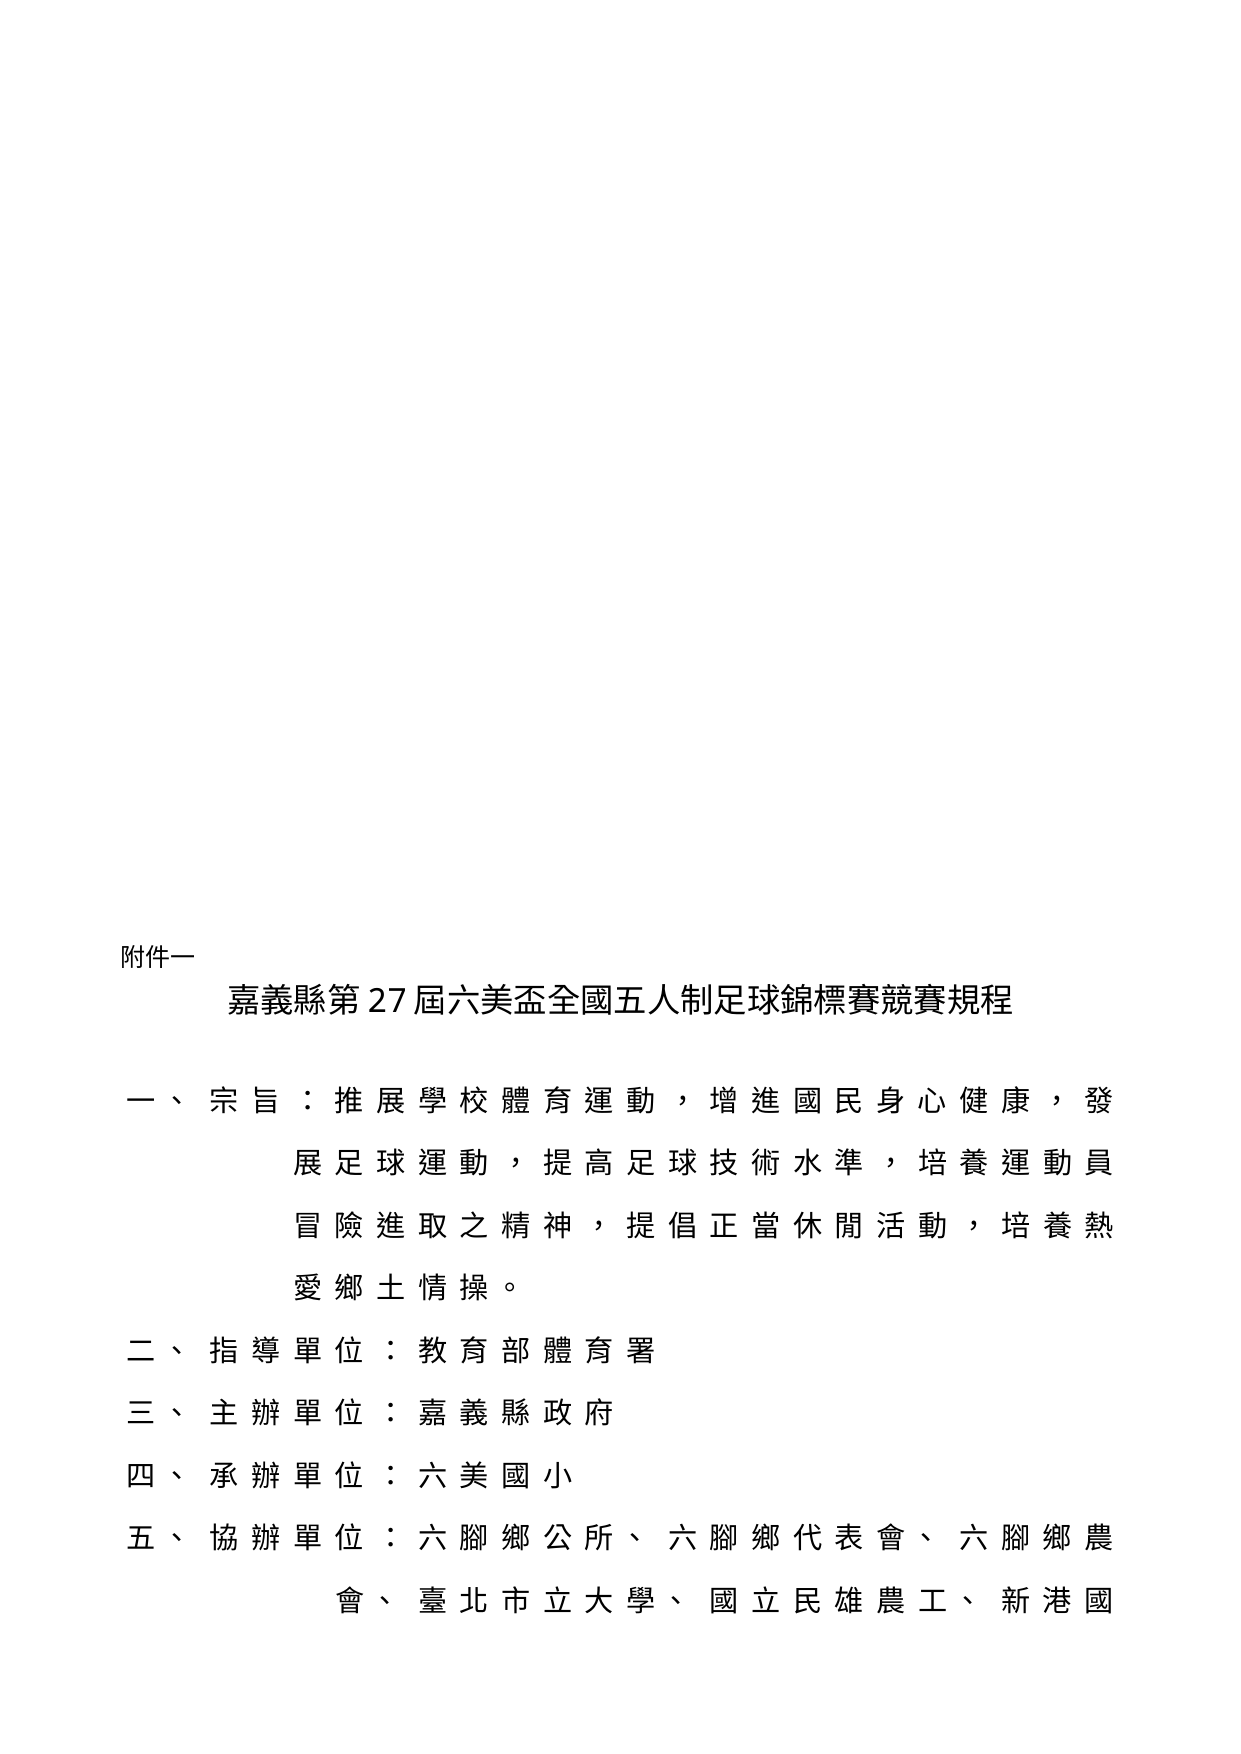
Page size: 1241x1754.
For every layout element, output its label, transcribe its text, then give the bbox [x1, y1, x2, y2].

text 四、承辦單位：六美國小 [120, 1432, 1120, 1494]
text 一、宗旨：推展學校體育運動，增進國民身心健康，發展足球運動，提高足球技術水準，培養運動員冒險進取之精神，提倡正當休閒活動，培養熱愛鄉土情操。 [120, 1057, 1120, 1307]
text 五、協辦單位：六腳鄉公所、六腳鄉代表會、六腳鄉農會、臺北市立大學、國立民雄農工、新港國中、大崙國小、中林國小、六美國小家長會、中華民國足球協會、嘉義縣足球委員會、六美國小家長會 [120, 1494, 1120, 1619]
text 嘉義縣第27屆六美盃全國五人制足球錦標賽競賽規程 [120, 973, 1120, 1022]
text 附件一 [120, 937, 1120, 973]
text 二、指導單位：教育部體育署 [120, 1307, 1120, 1369]
text 三、主辦單位：嘉義縣政府 [120, 1369, 1120, 1432]
